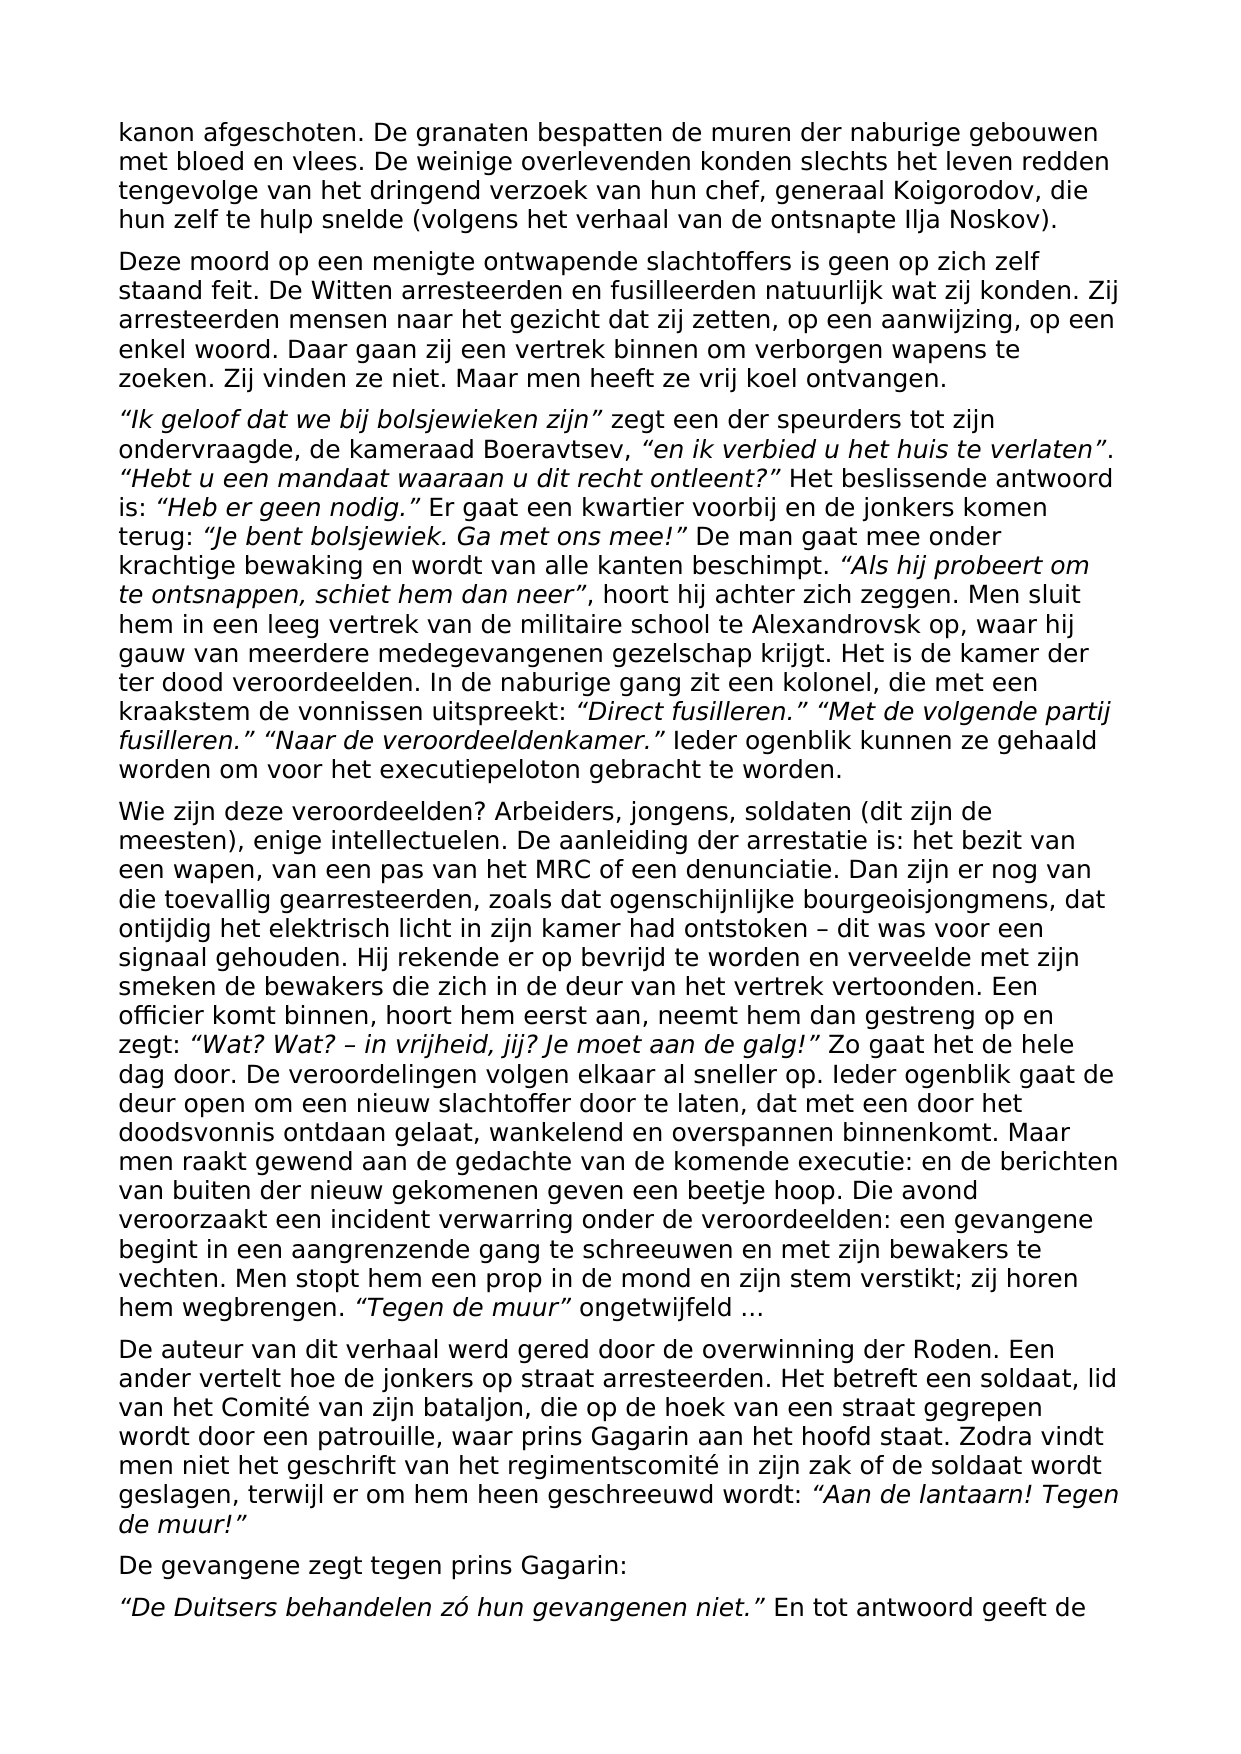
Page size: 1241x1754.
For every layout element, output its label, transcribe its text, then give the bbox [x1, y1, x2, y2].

text kanon afgeschoten. De granaten bespatten de muren der naburige gebouwen met bloed en vlees. De weinige overlevenden konden slechts het leven redden tengevolge van het dringend verzoek van hun chef, generaal Koigorodov, die hun zelf te hulp snelde (volgens het verhaal van de ontsnapte Ilja Noskov). [118, 118, 1122, 235]
text De auteur van dit verhaal werd gered door de overwinning der Roden. Een ander vertelt hoe de jonkers op straat arresteerden. Het betreft een soldaat, lid van het Comité van zijn bataljon, die op de hoek van een straat gegrepen wordt door een patrouille, waar prins Gagarin aan het hoofd staat. Zodra vindt men niet het geschrift van het regimentscomité in zijn zak of de soldaat wordt geslagen, terwijl er om hem heen geschreeuwd wordt: “Aan de lantaarn! Tegen de muur!” [118, 1335, 1122, 1539]
text “Ik geloof dat we bij bolsjewieken zijn” zegt een der speurders tot zijn ondervraagde, de kameraad Boeravtsev, “en ik verbied u het huis te verlaten”. “Hebt u een mandaat waaraan u dit recht ontleent?” Het beslissende antwoord is: “Heb er geen nodig.” Er gaat een kwartier voorbij en de jonkers komen terug: “Je bent bolsjewiek. Ga met ons mee!” De man gaat mee onder krachtige bewaking en wordt van alle kanten beschimpt. “Als hij probeert om te ontsnappen, schiet hem dan neer”, hoort hij achter zich zeggen. Men sluit hem in een leeg vertrek van de militaire school te Alexandrovsk op, waar hij gauw van meerdere medegevangenen gezelschap krijgt. Het is de kamer der ter dood veroordeelden. In de naburige gang zit een kolonel, die met een kraakstem de vonnissen uitspreekt: “Direct fusilleren.” “Met de volgende partij fusilleren.” “Naar de veroordeeldenkamer.” Ieder ogenblik kunnen ze gehaald worden om voor het executiepeloton gebracht te worden. [118, 406, 1122, 785]
text Deze moord op een menigte ontwapende slachtoffers is geen op zich zelf staand feit. De Witten arresteerden en fusilleerden natuurlijk wat zij konden. Zij arresteerden mensen naar het gezicht dat zij zetten, op een aanwijzing, op een enkel woord. Daar gaan zij een vertrek binnen om verborgen wapens te zoeken. Zij vinden ze niet. Maar men heeft ze vrij koel ontvangen. [118, 247, 1122, 393]
text “De Duitsers behandelen zó hun gevangenen niet.” En tot antwoord geeft de [118, 1593, 1122, 1622]
text Wie zijn deze veroordeelden? Arbeiders, jongens, soldaten (dit zijn de meesten), enige intellectuelen. De aanleiding der arrestatie is: het bezit van een wapen, van een pas van het MRC of een denunciatie. Dan zijn er nog van die toevallig gearresteerden, zoals dat ogenschijnlijke bourgeoisjongmens, dat ontijdig het elektrisch licht in zijn kamer had ontstoken – dit was voor een signaal gehouden. Hij rekende er op bevrijd te worden en verveelde met zijn smeken de bewakers die zich in de deur van het vertrek vertoonden. Een officier komt binnen, hoort hem eerst aan, neemt hem dan gestreng op en zegt: “Wat? Wat? – in vrijheid, jij? Je moet aan de galg!” Zo gaat het de hele dag door. De veroordelingen volgen elkaar al sneller op. Ieder ogenblik gaat de deur open om een nieuw slachtoffer door te laten, dat met een door het doodsvonnis ontdaan gelaat, wankelend en overspannen binnenkomt. Maar men raakt gewend aan de gedachte van de komende executie: en de berichten van buiten der nieuw gekomenen geven een beetje hoop. Die avond veroorzaakt een incident verwarring onder de veroordeelden: een gevangene begint in een aangrenzende gang te schreeuwen en met zijn bewakers te vechten. Men stopt hem een prop in de mond en zijn stem verstikt; zij horen hem wegbrengen. “Tegen de muur” ongetwijfeld ... [118, 797, 1122, 1322]
text De gevangene zegt tegen prins Gagarin: [118, 1551, 1122, 1581]
